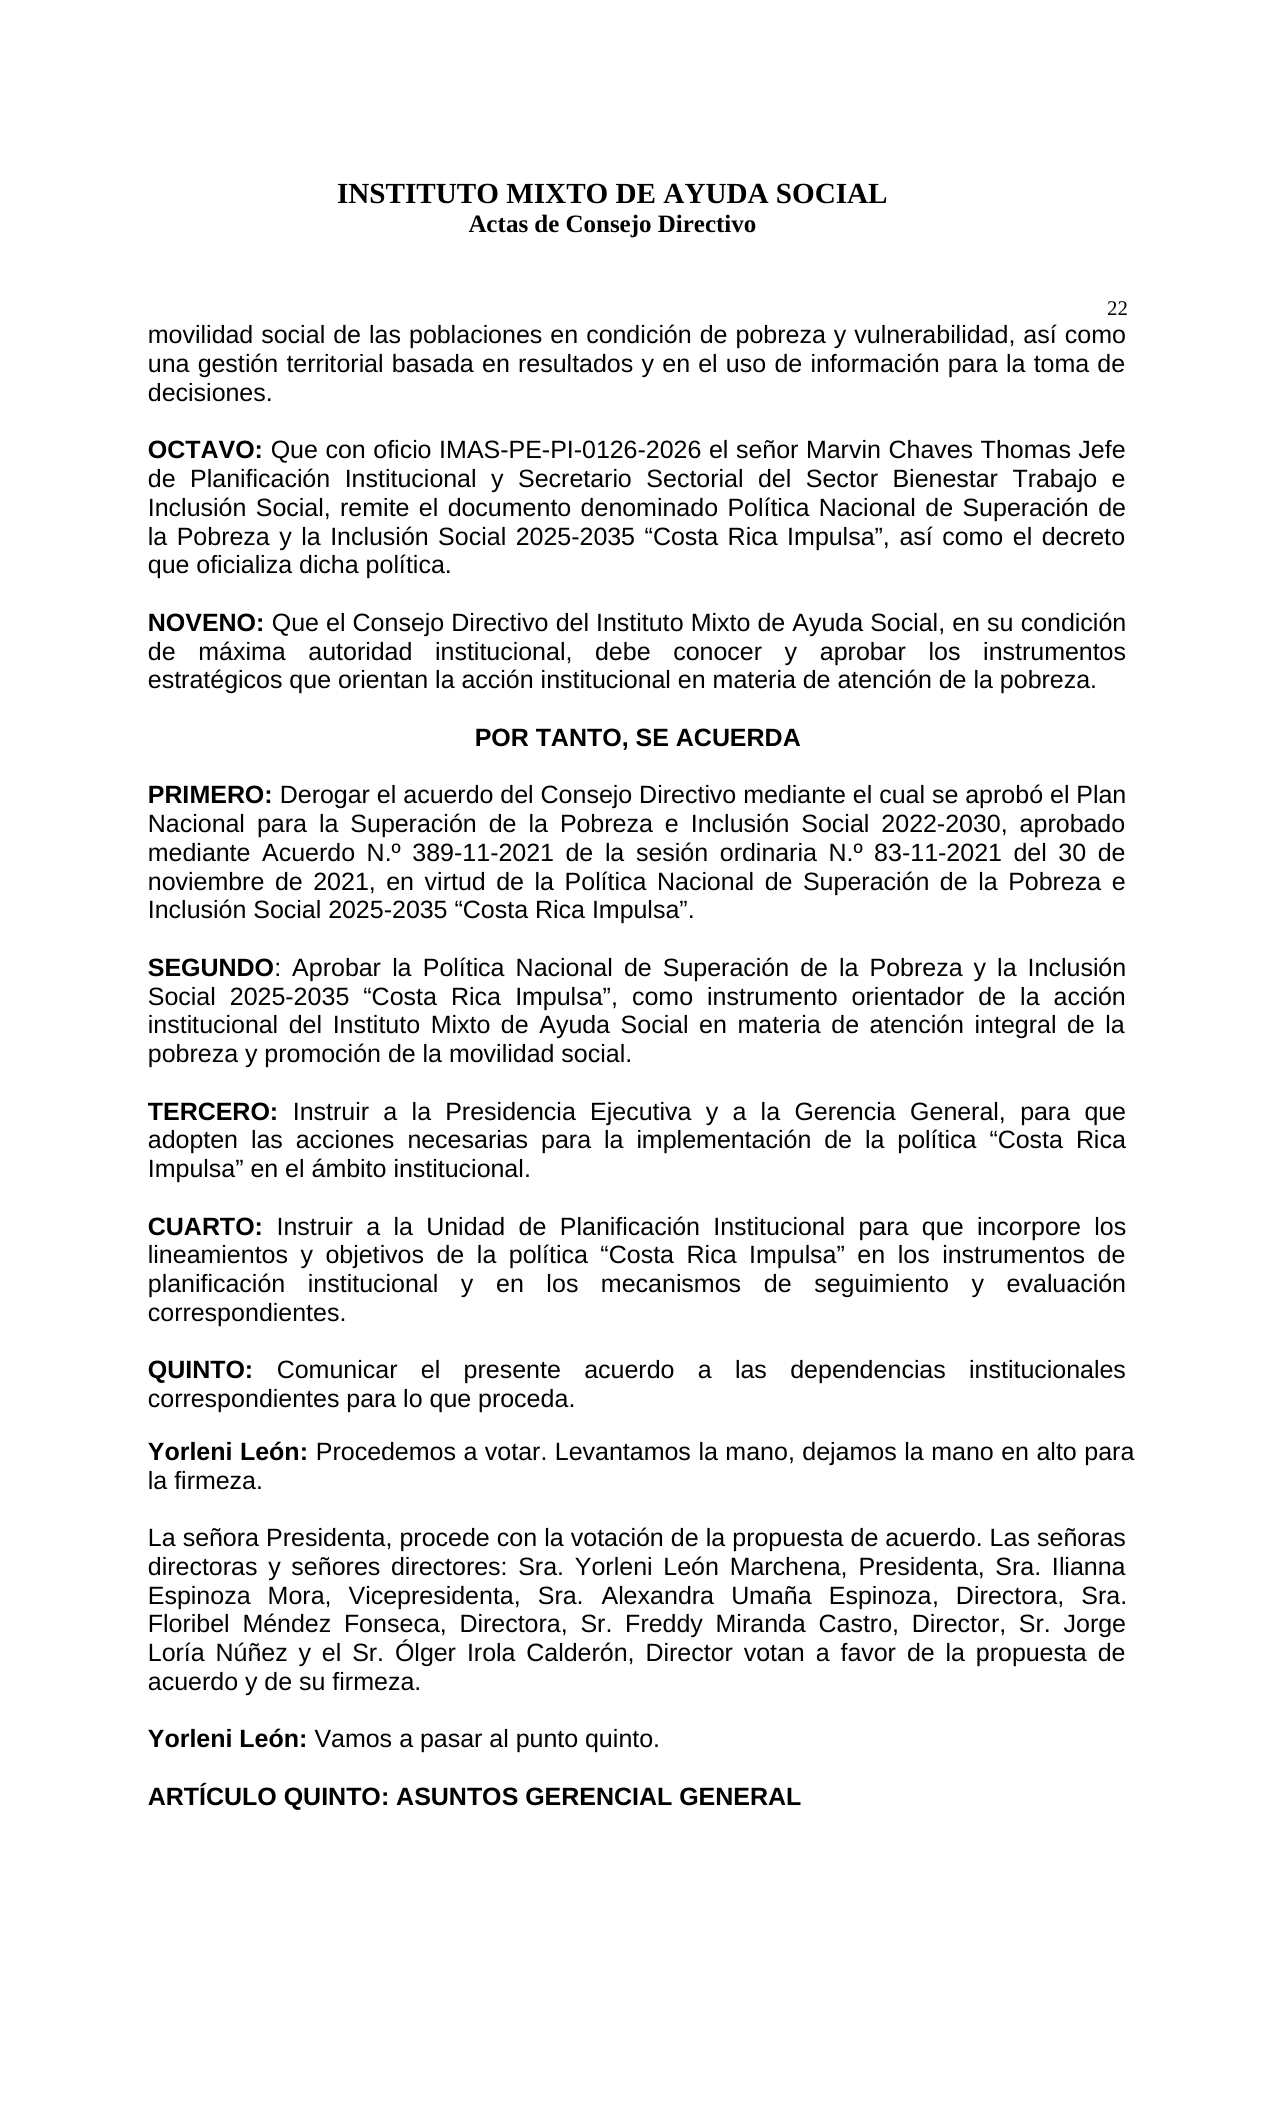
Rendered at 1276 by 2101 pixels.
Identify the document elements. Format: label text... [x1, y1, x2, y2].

text movilidad social de las poblaciones en condición de pobreza y vulnerabilidad, así como una gestión territorial basada en resultados y en el uso de información para la toma de decisiones. [148, 320, 1127, 407]
text ARTÍCULO QUINTO: ASUNTOS GERENCIAL GENERAL [148, 1782, 1127, 1811]
text TERCERO: Instruir a la Presidencia Ejecutiva y a la Gerencia General, para que adopten las acciones necesarias para la implementación de la política “Costa Rica Impulsa” en el ámbito institucional. [148, 1097, 1127, 1183]
text QUINTO: Comunicar el presente acuerdo a las dependencias institucionales correspondientes para lo que proceda. [148, 1355, 1127, 1413]
text Yorleni León: Procedemos a votar. Levantamos la mano, dejamos la mano en alto para la firmeza. [148, 1437, 1136, 1494]
text OCTAVO: Que con oficio IMAS-PE-PI-0126-2026 el señor Marvin Chaves Thomas Jefe de Planificación Institucional y Secretario Sectorial del Sector Bienestar Trabajo e Inclusión Social, remite el documento denominado Política Nacional de Superación de la Pobreza y la Inclusión Social 2025-2035 “Costa Rica Impulsa”, así como el decreto que oficializa dicha política. [148, 435, 1127, 579]
text Yorleni León: Vamos a pasar al punto quinto. [148, 1724, 1127, 1753]
text SEGUNDO: Aprobar la Política Nacional de Superación de la Pobreza y la Inclusión Social 2025-2035 “Costa Rica Impulsa”, como instrumento orientador de la acción institucional del Instituto Mixto de Ayuda Social en materia de atención integral de la pobreza y promoción de la movilidad social. [148, 953, 1127, 1068]
text CUARTO: Instruir a la Unidad de Planificación Institucional para que incorpore los lineamientos y objetivos de la política “Costa Rica Impulsa” en los instrumentos de planificación institucional y en los mecanismos de seguimiento y evaluación correspondientes. [148, 1212, 1127, 1327]
text NOVENO: Que el Consejo Directivo del Instituto Mixto de Ayuda Social, en su condición de máxima autoridad institucional, debe conocer y aprobar los instrumentos estratégicos que orientan la acción institucional en materia de atención de la pobreza. [148, 608, 1127, 694]
subtitle POR TANTO, SE ACUERDA [148, 723, 1127, 752]
text La señora Presidenta, procede con la votación de la propuesta de acuerdo. Las señoras directoras y señores directores: Sra. Yorleni León Marchena, Presidenta, Sra. Ilianna Espinoza Mora, Vicepresidenta, Sra. Alexandra Umaña Espinoza, Directora, Sra. Floribel Méndez Fonseca, Directora, Sr. Freddy Miranda Castro, Director, Sr. Jorge Loría Núñez y el Sr. Ólger Irola Calderón, Director votan a favor de la propuesta de acuerdo y de su firmeza. [148, 1523, 1127, 1696]
text PRIMERO: Derogar el acuerdo del Consejo Directivo mediante el cual se aprobó el Plan Nacional para la Superación de la Pobreza e Inclusión Social 2022-2030, aprobado mediante Acuerdo N.º 389-11-2021 de la sesión ordinaria N.º 83-11-2021 del 30 de noviembre de 2021, en virtud de la Política Nacional de Superación de la Pobreza e Inclusión Social 2025-2035 “Costa Rica Impulsa”. [148, 780, 1127, 924]
